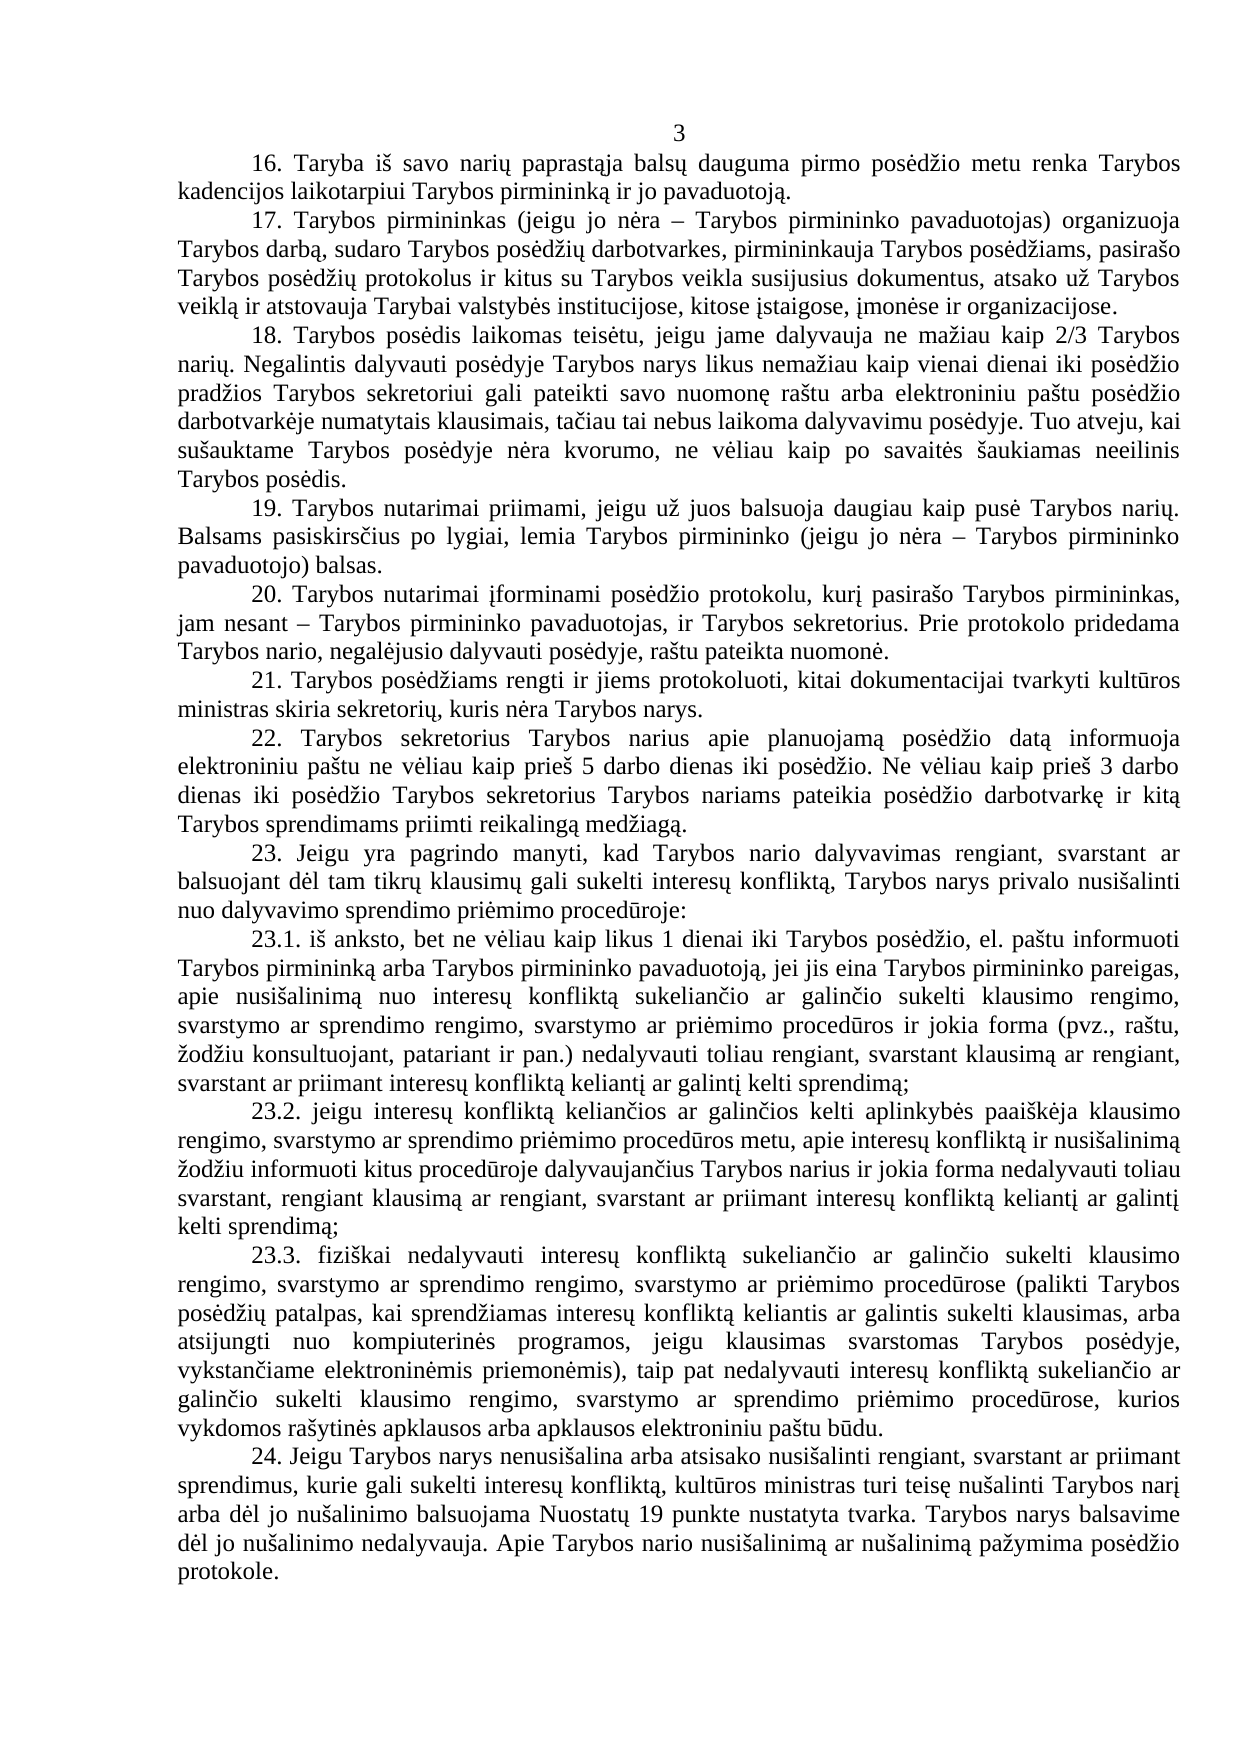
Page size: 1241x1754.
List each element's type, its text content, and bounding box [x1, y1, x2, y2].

text 19. Tarybos nutarimai priimami, jeigu už juos balsuoja daugiau kaip pusė Tarybos narių. Balsams pasiskirsčius po lygiai, lemia Tarybos pirmininko (jeigu jo nėra – Tarybos pirmininko pavaduotojo) balsas. [177, 493, 1181, 579]
text 24. Jeigu Tarybos narys nenusišalina arba atsisako nusišalinti rengiant, svarstant ar priimant sprendimus, kurie gali sukelti interesų konfliktą, kultūros ministras turi teisę nušalinti Tarybos narį arba dėl jo nušalinimo balsuojama Nuostatų 19 punkte nustatyta tvarka. Tarybos narys balsavime dėl jo nušalinimo nedalyvauja. Apie Tarybos nario nusišalinimą ar nušalinimą pažymima posėdžio protokole. [177, 1441, 1181, 1585]
text 23.3. fiziškai nedalyvauti interesų konfliktą sukeliančio ar galinčio sukelti klausimo rengimo, svarstymo ar sprendimo rengimo, svarstymo ar priėmimo procedūrose (palikti Tarybos posėdžių patalpas, kai sprendžiamas interesų konfliktą keliantis ar galintis sukelti klausimas, arba atsijungti nuo kompiuterinės programos, jeigu klausimas svarstomas Tarybos posėdyje, vykstančiame elektroninėmis priemonėmis), taip pat nedalyvauti interesų konfliktą sukeliančio ar galinčio sukelti klausimo rengimo, svarstymo ar sprendimo priėmimo procedūrose, kurios vykdomos rašytinės apklausos arba apklausos elektroniniu paštu būdu. [177, 1240, 1181, 1441]
text 18. Tarybos posėdis laikomas teisėtu, jeigu jame dalyvauja ne mažiau kaip 2/3 Tarybos narių. Negalintis dalyvauti posėdyje Tarybos narys likus nemažiau kaip vienai dienai iki posėdžio pradžios Tarybos sekretoriui gali pateikti savo nuomonę raštu arba elektroniniu paštu posėdžio darbotvarkėje numatytais klausimais, tačiau tai nebus laikoma dalyvavimu posėdyje. Tuo atveju, kai sušauktame Tarybos posėdyje nėra kvorumo, ne vėliau kaip po savaitės šaukiamas neeilinis Tarybos posėdis. [177, 320, 1181, 493]
text 22. Tarybos sekretorius Tarybos narius apie planuojamą posėdžio datą informuoja elektroniniu paštu ne vėliau kaip prieš 5 darbo dienas iki posėdžio. Ne vėliau kaip prieš 3 darbo dienas iki posėdžio Tarybos sekretorius Tarybos nariams pateikia posėdžio darbotvarkę ir kitą Tarybos sprendimams priimti reikalingą medžiagą. [177, 723, 1181, 838]
text 17. Tarybos pirmininkas (jeigu jo nėra – Tarybos pirmininko pavaduotojas) organizuoja Tarybos darbą, sudaro Tarybos posėdžių darbotvarkes, pirmininkauja Tarybos posėdžiams, pasirašo Tarybos posėdžių protokolus ir kitus su Tarybos veikla susijusius dokumentus, atsako už Tarybos veiklą ir atstovauja Tarybai valstybės institucijose, kitose įstaigose, įmonėse ir organizacijose. [177, 205, 1181, 320]
text 16. Taryba iš savo narių paprastąja balsų dauguma pirmo posėdžio metu renka Tarybos kadencijos laikotarpiui Tarybos pirmininką ir jo pavaduotoją. [177, 148, 1181, 205]
text 23.2. jeigu interesų konfliktą keliančios ar galinčios kelti aplinkybės paaiškėja klausimo rengimo, svarstymo ar sprendimo priėmimo procedūros metu, apie interesų konfliktą ir nusišalinimą žodžiu informuoti kitus procedūroje dalyvaujančius Tarybos narius ir jokia forma nedalyvauti toliau svarstant, rengiant klausimą ar rengiant, svarstant ar priimant interesų konfliktą keliantį ar galintį kelti sprendimą; [177, 1096, 1181, 1240]
text 20. Tarybos nutarimai įforminami posėdžio protokolu, kurį pasirašo Tarybos pirmininkas, jam nesant – Tarybos pirmininko pavaduotojas, ir Tarybos sekretorius. Prie protokolo pridedama Tarybos nario, negalėjusio dalyvauti posėdyje, raštu pateikta nuomonė. [177, 579, 1181, 665]
text 23.1. iš anksto, bet ne vėliau kaip likus 1 dienai iki Tarybos posėdžio, el. paštu informuoti Tarybos pirmininką arba Tarybos pirmininko pavaduotoją, jei jis eina Tarybos pirmininko pareigas, apie nusišalinimą nuo interesų konfliktą sukeliančio ar galinčio sukelti klausimo rengimo, svarstymo ar sprendimo rengimo, svarstymo ar priėmimo procedūros ir jokia forma (pvz., raštu, žodžiu konsultuojant, patariant ir pan.) nedalyvauti toliau rengiant, svarstant klausimą ar rengiant, svarstant ar priimant interesų konfliktą keliantį ar galintį kelti sprendimą; [177, 924, 1181, 1096]
text 23. Jeigu yra pagrindo manyti, kad Tarybos nario dalyvavimas rengiant, svarstant ar balsuojant dėl tam tikrų klausimų gali sukelti interesų konfliktą, Tarybos narys privalo nusišalinti nuo dalyvavimo sprendimo priėmimo procedūroje: [177, 838, 1181, 924]
text 21. Tarybos posėdžiams rengti ir jiems protokoluoti, kitai dokumentacijai tvarkyti kultūros ministras skiria sekretorių, kuris nėra Tarybos narys. [177, 665, 1181, 723]
